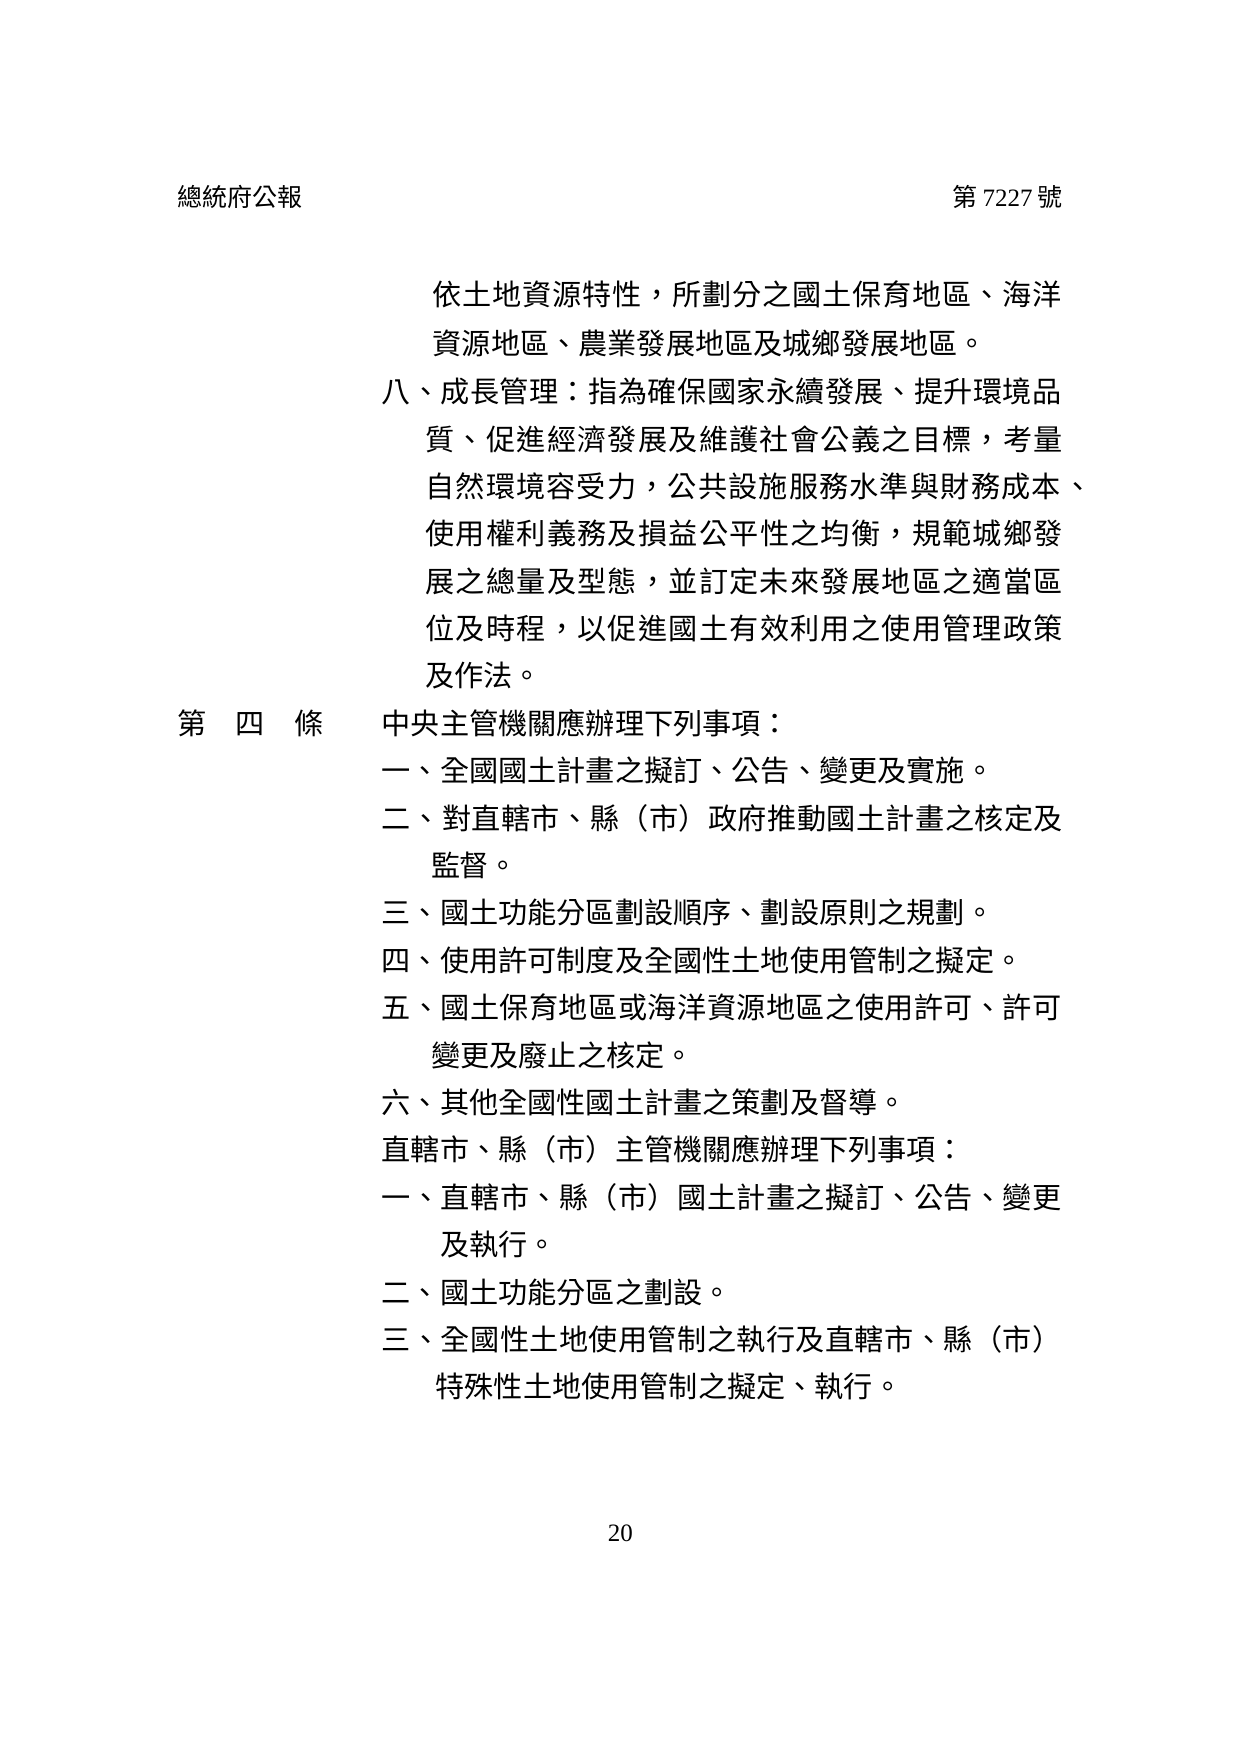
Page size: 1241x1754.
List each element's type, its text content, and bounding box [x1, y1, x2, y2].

text 三、國土功能分區劃設順序、劃設原則之規劃。 [381, 886, 1063, 933]
text 二、國土功能分區之劃設。 [381, 1265, 1063, 1312]
text 二、對直轄市、縣（市）政府推動國土計畫之核定及監督。 [381, 791, 1063, 886]
text 直轄市、縣（市）主管機關應辦理下列事項： [323, 1123, 1063, 1170]
text 五、國土保育地區或海洋資源地區之使用許可、許可變更及廢止之核定。 [381, 981, 1063, 1076]
text 六、其他全國性國土計畫之策劃及督導。 [381, 1076, 1063, 1123]
text 八、成長管理：指為確保國家永續發展、提升環境品質、促進經濟發展及維護社會公義之目標，考量自然環境容受力，公共設施服務水準與財務成本、使用權利義務及損益公平性之均衡，規範城鄉發展之總量及型態，並訂定未來發展地區之適當區位及時程，以促進國土有效利用之使用管理政策及作法。 [381, 364, 1063, 696]
text 一、直轄市、縣（市）國土計畫之擬訂、公告、變更及執行。 [381, 1170, 1063, 1265]
text 第 四 條 中央主管機關應辦理下列事項： [177, 696, 1063, 744]
text 三、全國性土地使用管制之執行及直轄市、縣（市）特殊性土地使用管制之擬定、執行。 [381, 1312, 1063, 1407]
text 一、全國國土計畫之擬訂、公告、變更及實施。 [381, 744, 1063, 791]
text 依土地資源特性，所劃分之國土保育地區、海洋資源地區、農業發展地區及城鄉發展地區。 [381, 266, 1063, 364]
text 四、使用許可制度及全國性土地使用管制之擬定。 [381, 933, 1063, 981]
